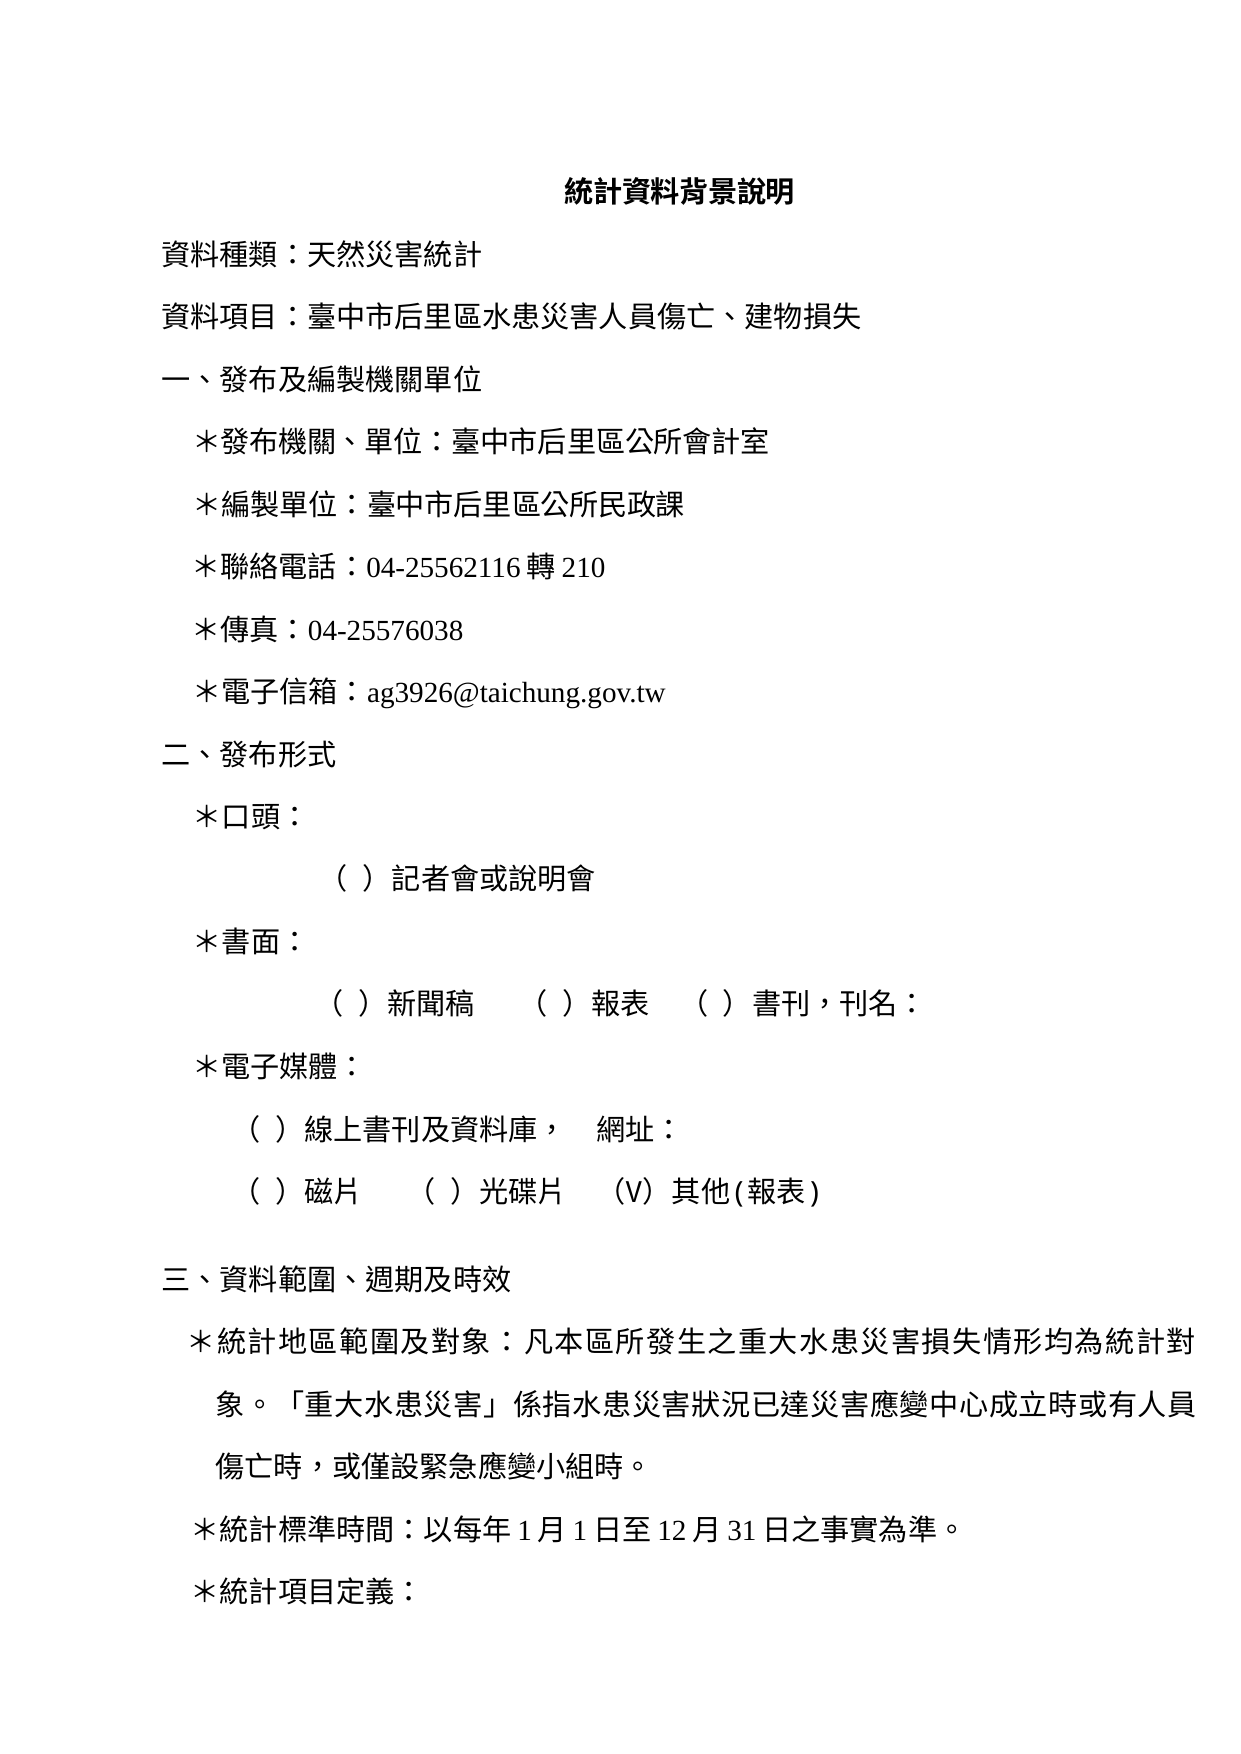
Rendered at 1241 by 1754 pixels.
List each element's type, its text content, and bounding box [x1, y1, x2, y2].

table_header 統計資料背景說明 資料種類：天然災害統計 資料項目：臺中市后里區水患災害人員傷亡、建物損失 一、發布及編製機關單位 ＊發布機關、單位：臺中市后里區公所會計室 ＊編製單位：臺中市后里區公所民政課 ＊聯絡電話：04-25562116轉210 ＊傳真：04-25576038 ＊電子信箱：ag3926@taichung.gov.tw 二、發布形式 口頭： （ ）記者會或說明會 書面： （ ）新聞稿 （ ）報表 （ ）書刊，刊名： ＊電子媒體： （ ）線上書刊及資料庫， 網址： （ ）磁片 （ ）光碟片 （V）其他(報表) 三、資料範圍、週期及時效 ＊統計地區範圍及對象：凡本區所發生之重大水患災害損失情形均為統計對象。「重大水患災害」係指水患災害狀況已達災害應變中心成立時或有人員傷亡時，或僅設緊急應變小組時。 ＊統計標準時間：以每年1月1日至12月31日之事實為準。 ＊統計項目定義： [150, 148, 1209, 1638]
